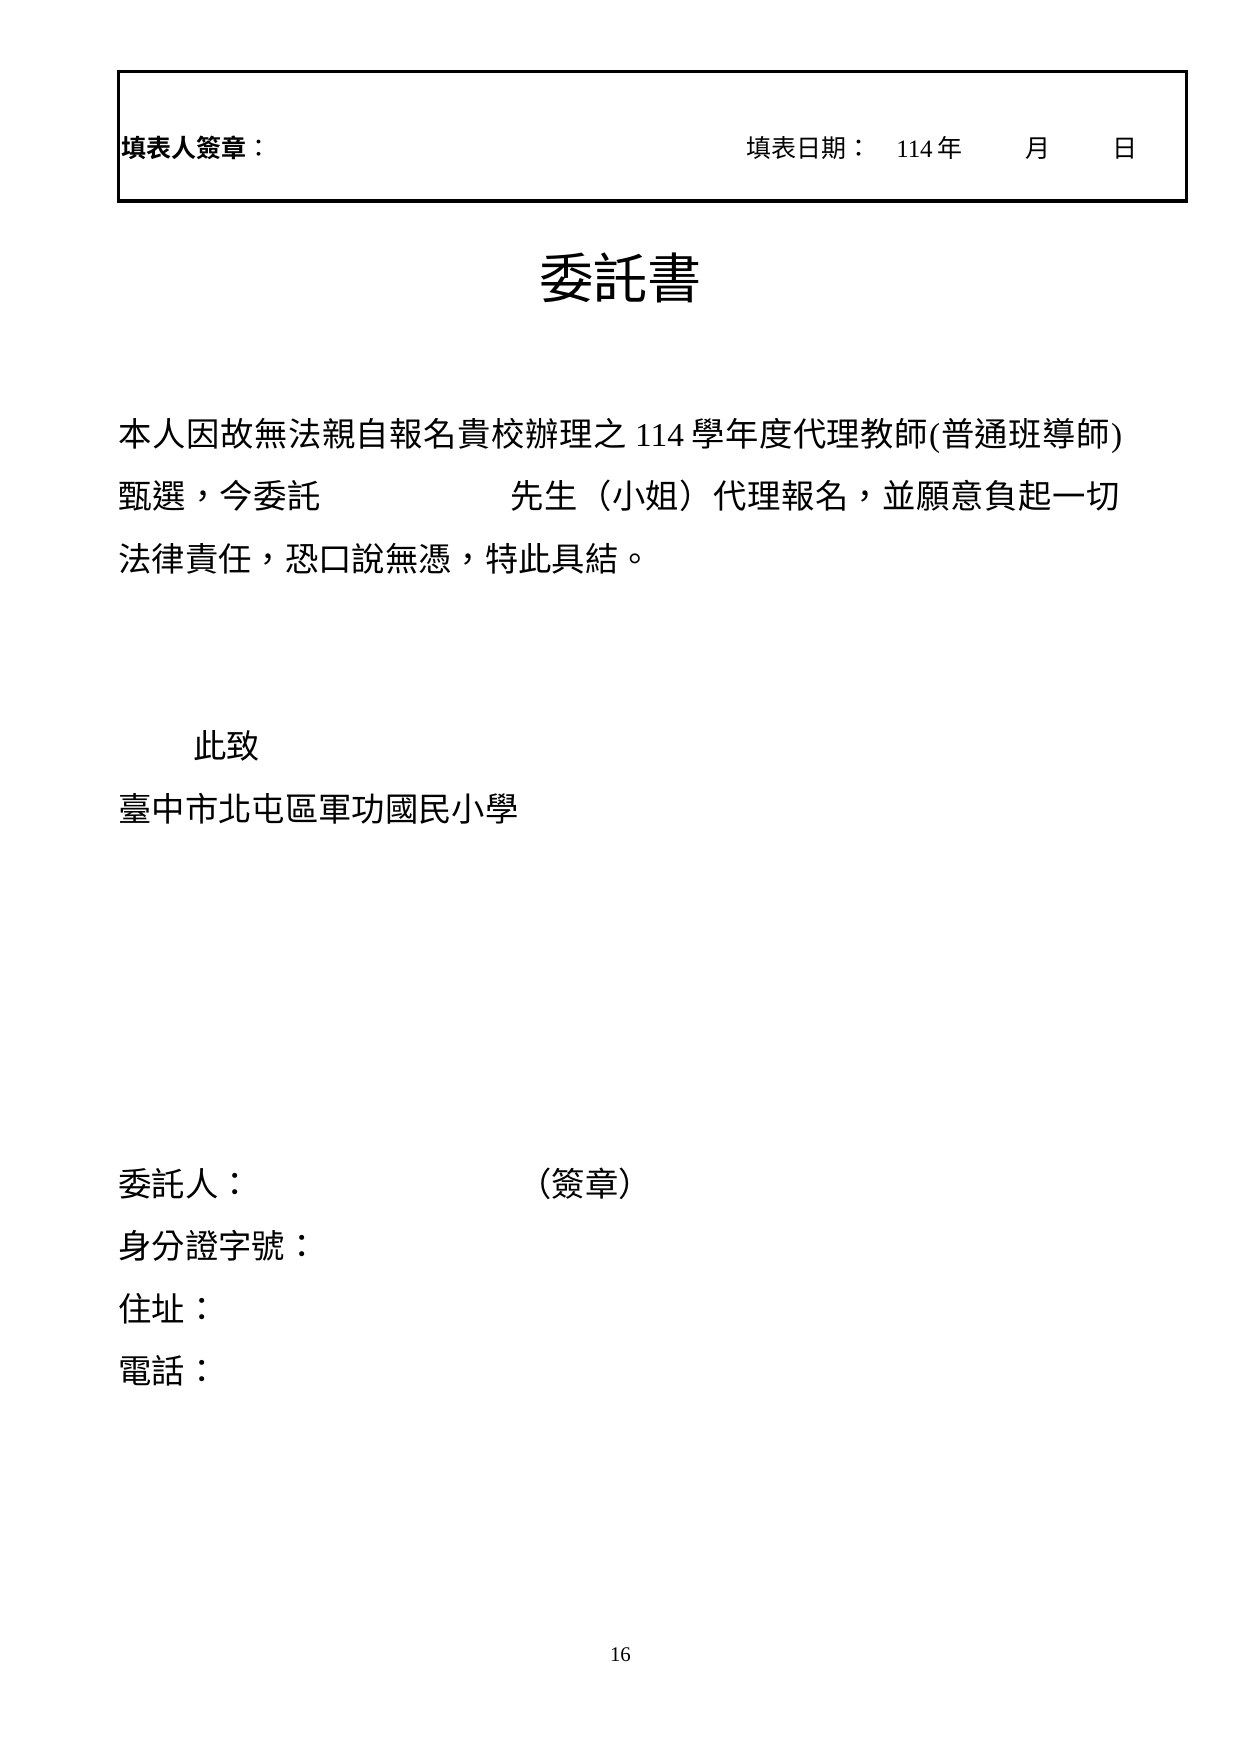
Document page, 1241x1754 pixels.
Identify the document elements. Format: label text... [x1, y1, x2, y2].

text 住址： [118, 1265, 1122, 1327]
text 委託書 [118, 203, 1122, 327]
text 身分證字號： [118, 1202, 1122, 1265]
text 電話： [118, 1327, 1122, 1390]
text 本人因故無法親自報名貴校辦理之114學年度代理教師(普通班導師)甄選，今委託 先生（小姐）代理報名，並願意負起一切法律責任，恐口說無憑，特此具結。 [118, 390, 1122, 577]
text 此致 [118, 702, 1122, 765]
text 委託人： （簽章） [118, 1140, 1122, 1202]
text 臺中市北屯區軍功國民小學 [118, 765, 1122, 827]
table_cell 填表人簽章： 填表日期： 114年 月 日 [120, 73, 1185, 199]
